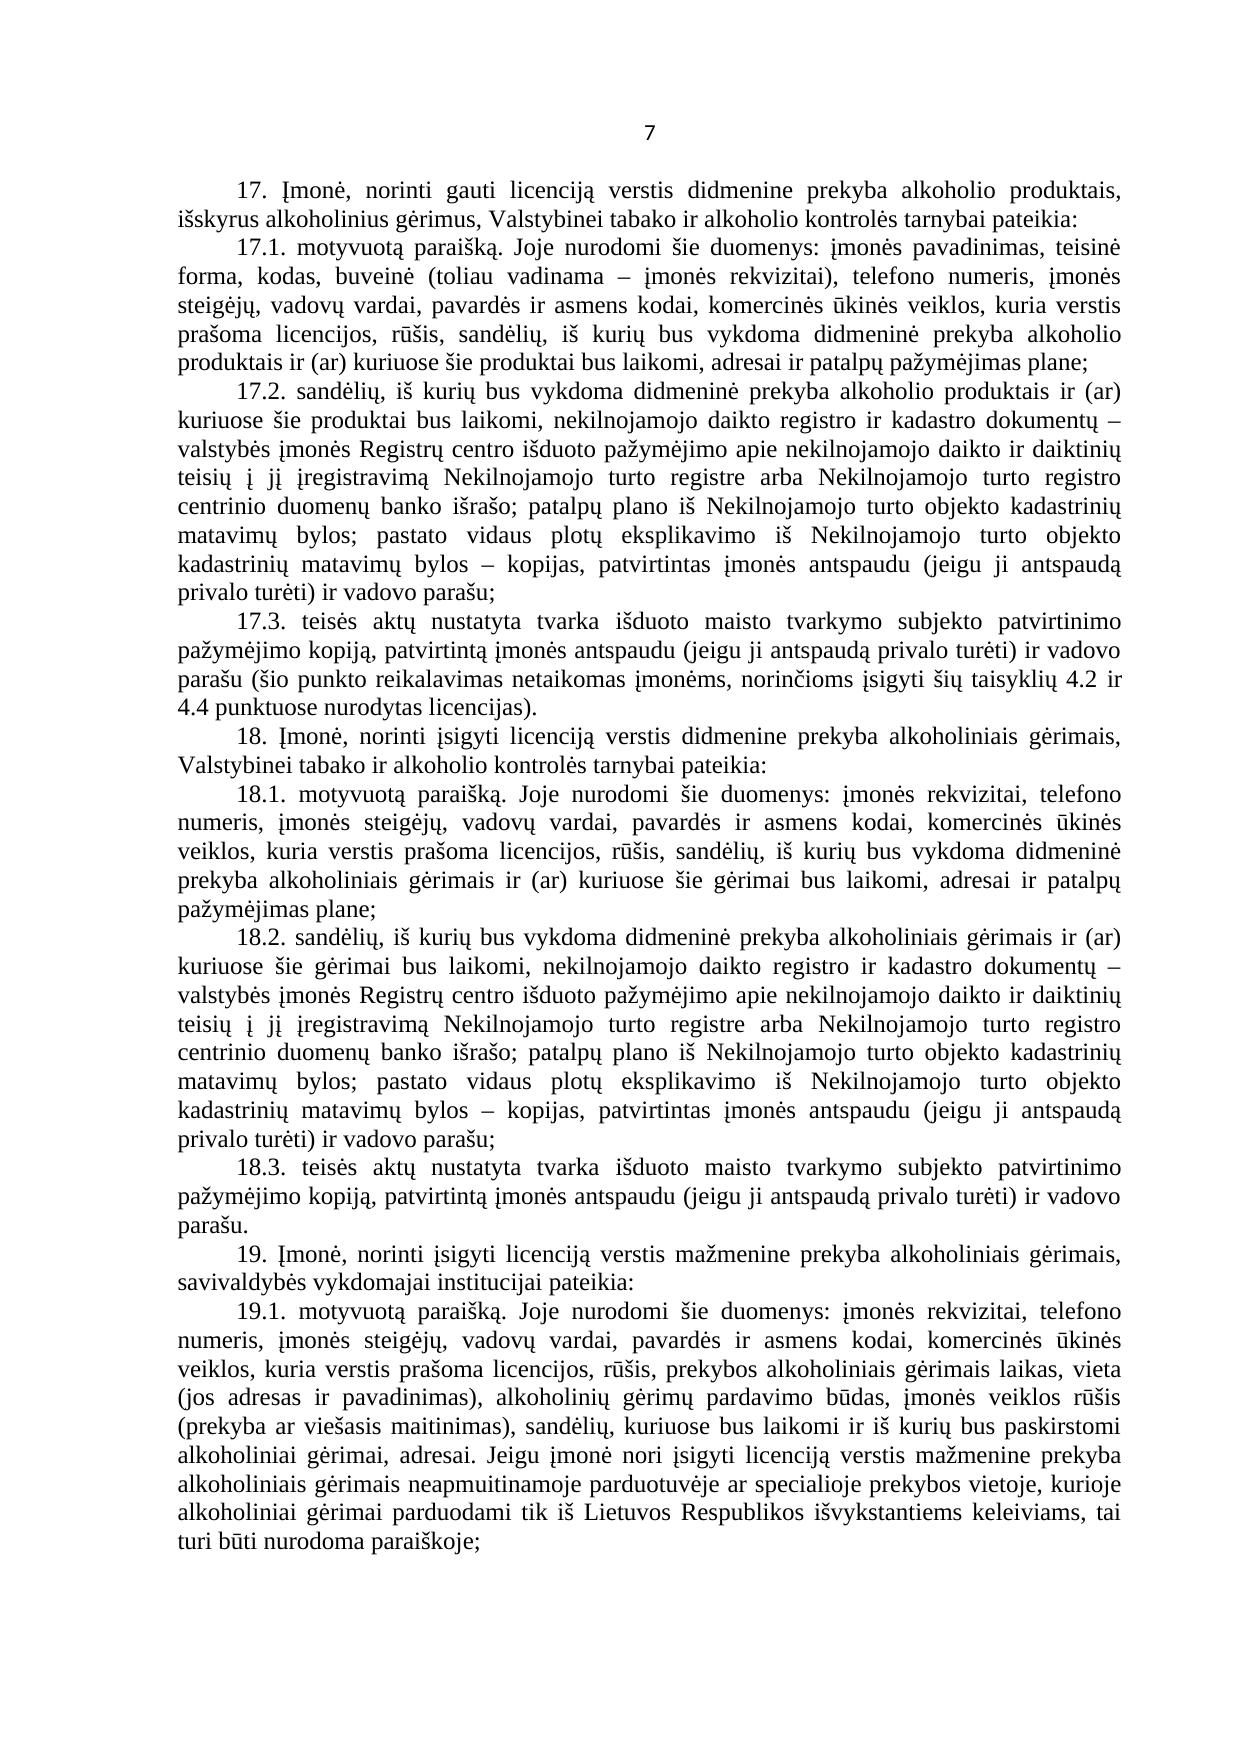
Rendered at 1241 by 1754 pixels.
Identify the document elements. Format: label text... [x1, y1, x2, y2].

text 17.3. teisės aktų nustatyta tvarka išduoto maisto tvarkymo subjekto patvirtinimo pažymėjimo kopiją, patvirtintą įmonės antspaudu (jeigu ji antspaudą privalo turėti) ir vadovo parašu (šio punkto reikalavimas netaikomas įmonėms, norinčioms įsigyti šių taisyklių 4.2 ir 4.4 punktuose nurodytas licencijas). [177, 606, 1122, 721]
text 18.3. teisės aktų nustatyta tvarka išduoto maisto tvarkymo subjekto patvirtinimo pažymėjimo kopiją, patvirtintą įmonės antspaudu (jeigu ji antspaudą privalo turėti) ir vadovo parašu. [177, 1152, 1122, 1239]
text 19.1. motyvuotą paraišką. Joje nurodomi šie duomenys: įmonės rekvizitai, telefono numeris, įmonės steigėjų, vadovų vardai, pavardės ir asmens kodai, komercinės ūkinės veiklos, kuria verstis prašoma licencijos, rūšis, prekybos alkoholiniais gėrimais laikas, vieta (jos adresas ir pavadinimas), alkoholinių gėrimų pardavimo būdas, įmonės veiklos rūšis (prekyba ar viešasis maitinimas), sandėlių, kuriuose bus laikomi ir iš kurių bus paskirstomi alkoholiniai gėrimai, adresai. Jeigu įmonė nori įsigyti licenciją verstis mažmenine prekyba alkoholiniais gėrimais neapmuitinamoje parduotuvėje ar specialioje prekybos vietoje, kurioje alkoholiniai gėrimai parduodami tik iš Lietuvos Respublikos išvykstantiems keleiviams, tai turi būti nurodoma paraiškoje; [177, 1296, 1122, 1555]
text 18.2. sandėlių, iš kurių bus vykdoma didmeninė prekyba alkoholiniais gėrimais ir (ar) kuriuose šie gėrimai bus laikomi, nekilnojamojo daikto registro ir kadastro dokumentų – valstybės įmonės Registrų centro išduoto pažymėjimo apie nekilnojamojo daikto ir daiktinių teisių į jį įregistravimą Nekilnojamojo turto registre arba Nekilnojamojo turto registro centrinio duomenų banko išrašo; patalpų plano iš Nekilnojamojo turto objekto kadastrinių matavimų bylos; pastato vidaus plotų eksplikavimo iš Nekilnojamojo turto objekto kadastrinių matavimų bylos – kopijas, patvirtintas įmonės antspaudu (jeigu ji antspaudą privalo turėti) ir vadovo parašu; [177, 922, 1122, 1152]
text 17.1. motyvuotą paraišką. Joje nurodomi šie duomenys: įmonės pavadinimas, teisinė forma, kodas, buveinė (toliau vadinama – įmonės rekvizitai), telefono numeris, įmonės steigėjų, vadovų vardai, pavardės ir asmens kodai, komercinės ūkinės veiklos, kuria verstis prašoma licencijos, rūšis, sandėlių, iš kurių bus vykdoma didmeninė prekyba alkoholio produktais ir (ar) kuriuose šie produktai bus laikomi, adresai ir patalpų pažymėjimas plane; [177, 232, 1122, 376]
text 17.2. sandėlių, iš kurių bus vykdoma didmeninė prekyba alkoholio produktais ir (ar) kuriuose šie produktai bus laikomi, nekilnojamojo daikto registro ir kadastro dokumentų – valstybės įmonės Registrų centro išduoto pažymėjimo apie nekilnojamojo daikto ir daiktinių teisių į jį įregistravimą Nekilnojamojo turto registre arba Nekilnojamojo turto registro centrinio duomenų banko išrašo; patalpų plano iš Nekilnojamojo turto objekto kadastrinių matavimų bylos; pastato vidaus plotų eksplikavimo iš Nekilnojamojo turto objekto kadastrinių matavimų bylos – kopijas, patvirtintas įmonės antspaudu (jeigu ji antspaudą privalo turėti) ir vadovo parašu; [177, 376, 1122, 606]
text 17. Įmonė, norinti gauti licenciją verstis didmenine prekyba alkoholio produktais, išskyrus alkoholinius gėrimus, Valstybinei tabako ir alkoholio kontrolės tarnybai pateikia: [177, 175, 1122, 232]
text 18.1. motyvuotą paraišką. Joje nurodomi šie duomenys: įmonės rekvizitai, telefono numeris, įmonės steigėjų, vadovų vardai, pavardės ir asmens kodai, komercinės ūkinės veiklos, kuria verstis prašoma licencijos, rūšis, sandėlių, iš kurių bus vykdoma didmeninė prekyba alkoholiniais gėrimais ir (ar) kuriuose šie gėrimai bus laikomi, adresai ir patalpų pažymėjimas plane; [177, 779, 1122, 922]
text 18. Įmonė, norinti įsigyti licenciją verstis didmenine prekyba alkoholiniais gėrimais, Valstybinei tabako ir alkoholio kontrolės tarnybai pateikia: [177, 721, 1122, 779]
text 19. Įmonė, norinti įsigyti licenciją verstis mažmenine prekyba alkoholiniais gėrimais, savivaldybės vykdomajai institucijai pateikia: [177, 1239, 1122, 1296]
